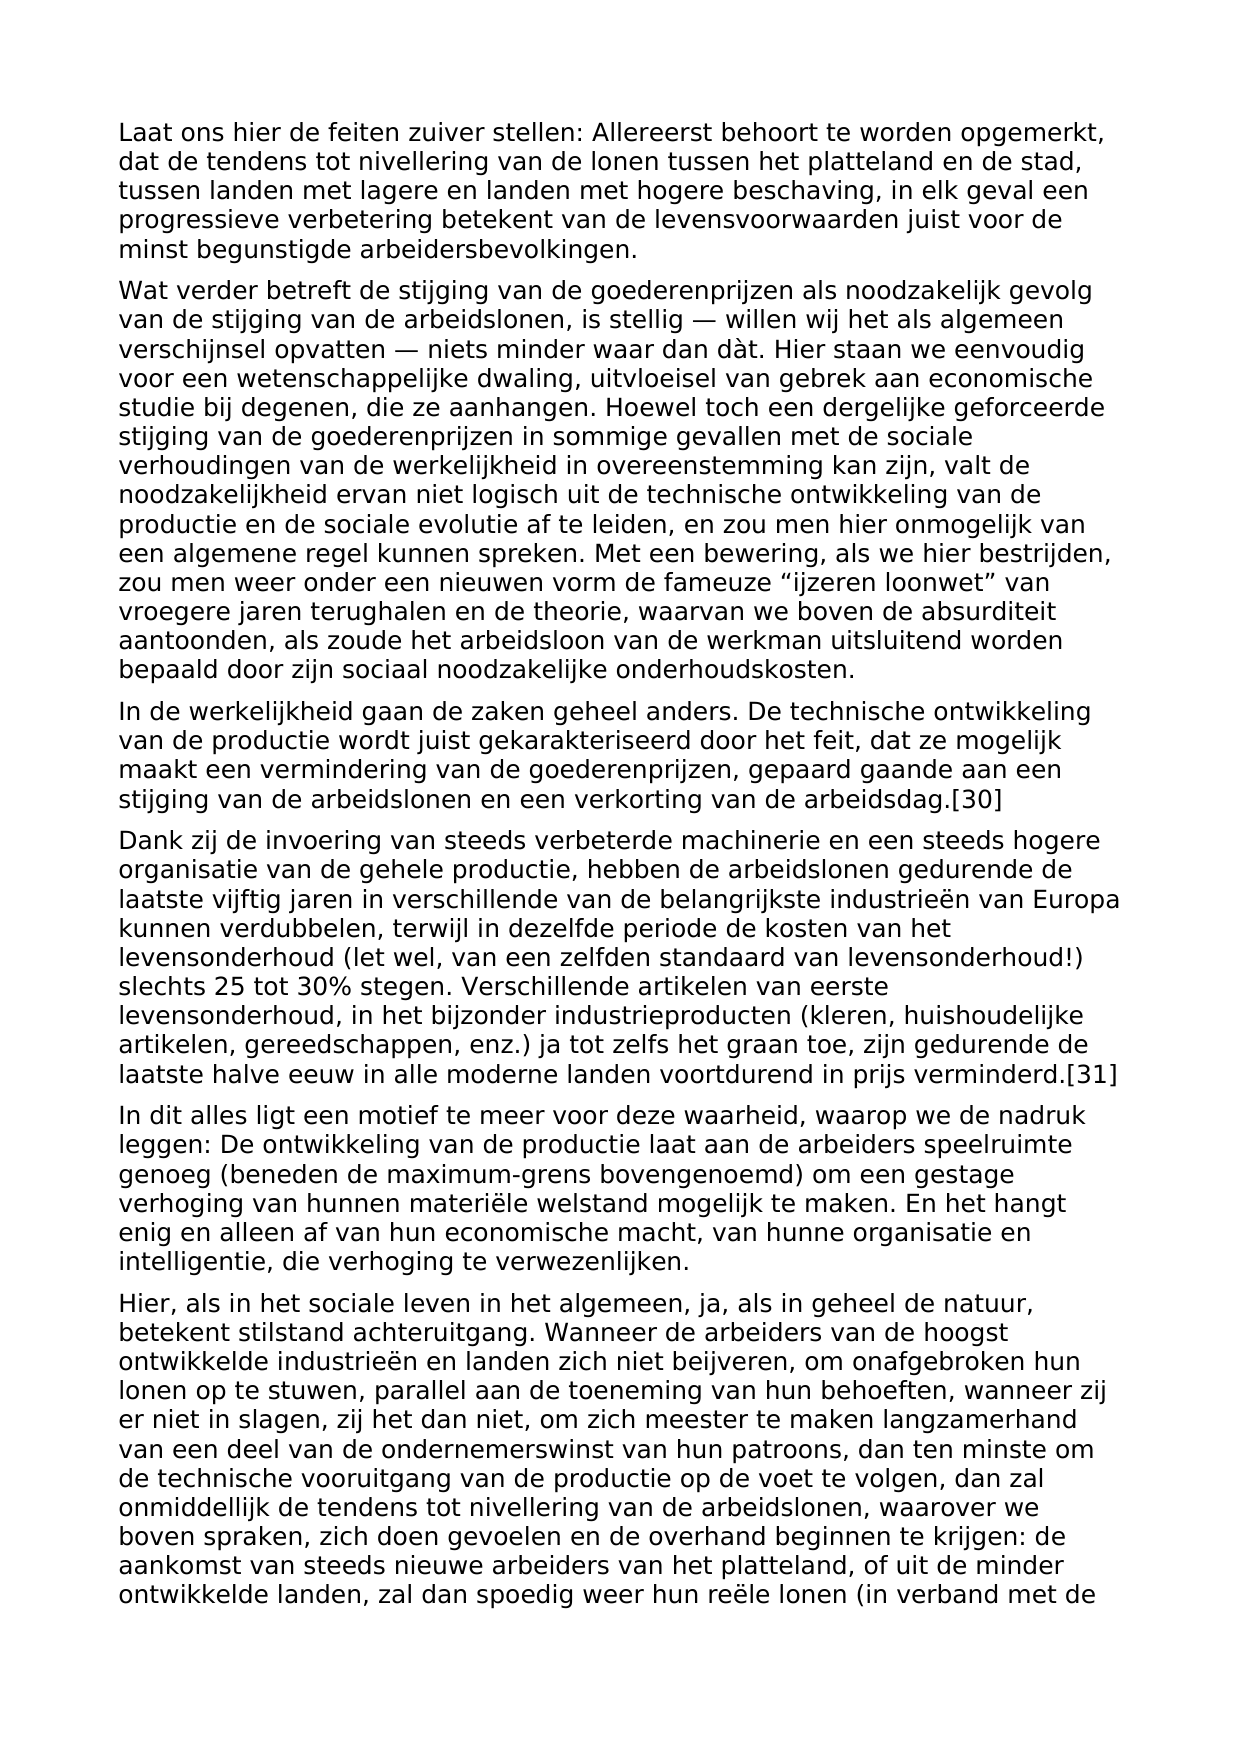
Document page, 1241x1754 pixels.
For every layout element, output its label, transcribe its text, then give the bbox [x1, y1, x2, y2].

text Laat ons hier de feiten zuiver stellen: Allereerst behoort te worden opgemerkt, dat de tendens tot nivellering van de lonen tussen het platteland en de stad, tussen landen met lagere en landen met hogere beschaving, in elk geval een progressieve verbetering betekent van de levensvoorwaarden juist voor de minst begunstigde arbeidersbevolkingen. [118, 118, 1122, 264]
text Wat verder betreft de stijging van de goederenprijzen als noodzakelijk gevolg van de stijging van de arbeidslonen, is stellig — willen wij het als algemeen verschijnsel opvatten — niets minder waar dan dàt. Hier staan we eenvoudig voor een wetenschappelijke dwaling, uitvloeisel van gebrek aan economische studie bij degenen, die ze aanhangen. Hoewel toch een dergelijke geforceerde stijging van de goederenprijzen in sommige gevallen met de sociale verhoudingen van de werkelijkheid in overeenstemming kan zijn, valt de noodzakelijkheid ervan niet logisch uit de technische ontwikkeling van de productie en de sociale evolutie af te leiden, en zou men hier onmogelijk van een algemene regel kunnen spreken. Met een bewering, als we hier bestrijden, zou men weer onder een nieuwen vorm de fameuze “ijzeren loonwet” van vroegere jaren terughalen en de theorie, waarvan we boven de absurditeit aantoonden, als zoude het arbeidsloon van de werkman uitsluitend worden bepaald door zijn sociaal noodzakelijke onderhoudskosten. [118, 276, 1122, 685]
text In de werkelijkheid gaan de zaken geheel anders. De technische ontwikkeling van de productie wordt juist gekarakteriseerd door het feit, dat ze mogelijk maakt een vermindering van de goederenprijzen, gepaard gaande aan een stijging van de arbeidslonen en een verkorting van de arbeidsdag.[30] [118, 697, 1122, 814]
text In dit alles ligt een motief te meer voor deze waarheid, waarop we de nadruk leggen: De ontwikkeling van de productie laat aan de arbeiders speelruimte genoeg (beneden de maximum-grens bovengenoemd) om een gestage verhoging van hunnen materiële welstand mogelijk te maken. En het hangt enig en alleen af van hun economische macht, van hunne organisatie en intelligentie, die verhoging te verwezenlijken. [118, 1101, 1122, 1276]
text Dank zij de invoering van steeds verbeterde machinerie en een steeds hogere organisatie van de gehele productie, hebben de arbeidslonen gedurende de laatste vijftig jaren in verschillende van de belangrijkste industrieën van Europa kunnen verdubbelen, terwijl in dezelfde periode de kosten van het levensonderhoud (let wel, van een zelfden standaard van levensonderhoud!) slechts 25 tot 30% stegen. Verschillende artikelen van eerste levensonderhoud, in het bijzonder industrieproducten (kleren, huishoudelijke artikelen, gereedschappen, enz.) ja tot zelfs het graan toe, zijn gedurende de laatste halve eeuw in alle moderne landen voortdurend in prijs verminderd.[31] [118, 826, 1122, 1089]
text Hier, als in het sociale leven in het algemeen, ja, als in geheel de natuur, betekent stilstand achteruitgang. Wanneer de arbeiders van de hoogst ontwikkelde industrieën en landen zich niet beijveren, om onafgebroken hun lonen op te stuwen, parallel aan de toeneming van hun behoeften, wanneer zij er niet in slagen, zij het dan niet, om zich meester te maken langzamerhand van een deel van de ondernemerswinst van hun patroons, dan ten minste om de technische vooruitgang van de productie op de voet te volgen, dan zal onmiddellijk de tendens tot nivellering van de arbeidslonen, waarover we boven spraken, zich doen gevoelen en de overhand beginnen te krijgen: de aankomst van steeds nieuwe arbeiders van het platteland, of uit de minder ontwikkelde landen, zal dan spoedig weer hun reële lonen (in verband met de [118, 1289, 1122, 1610]
